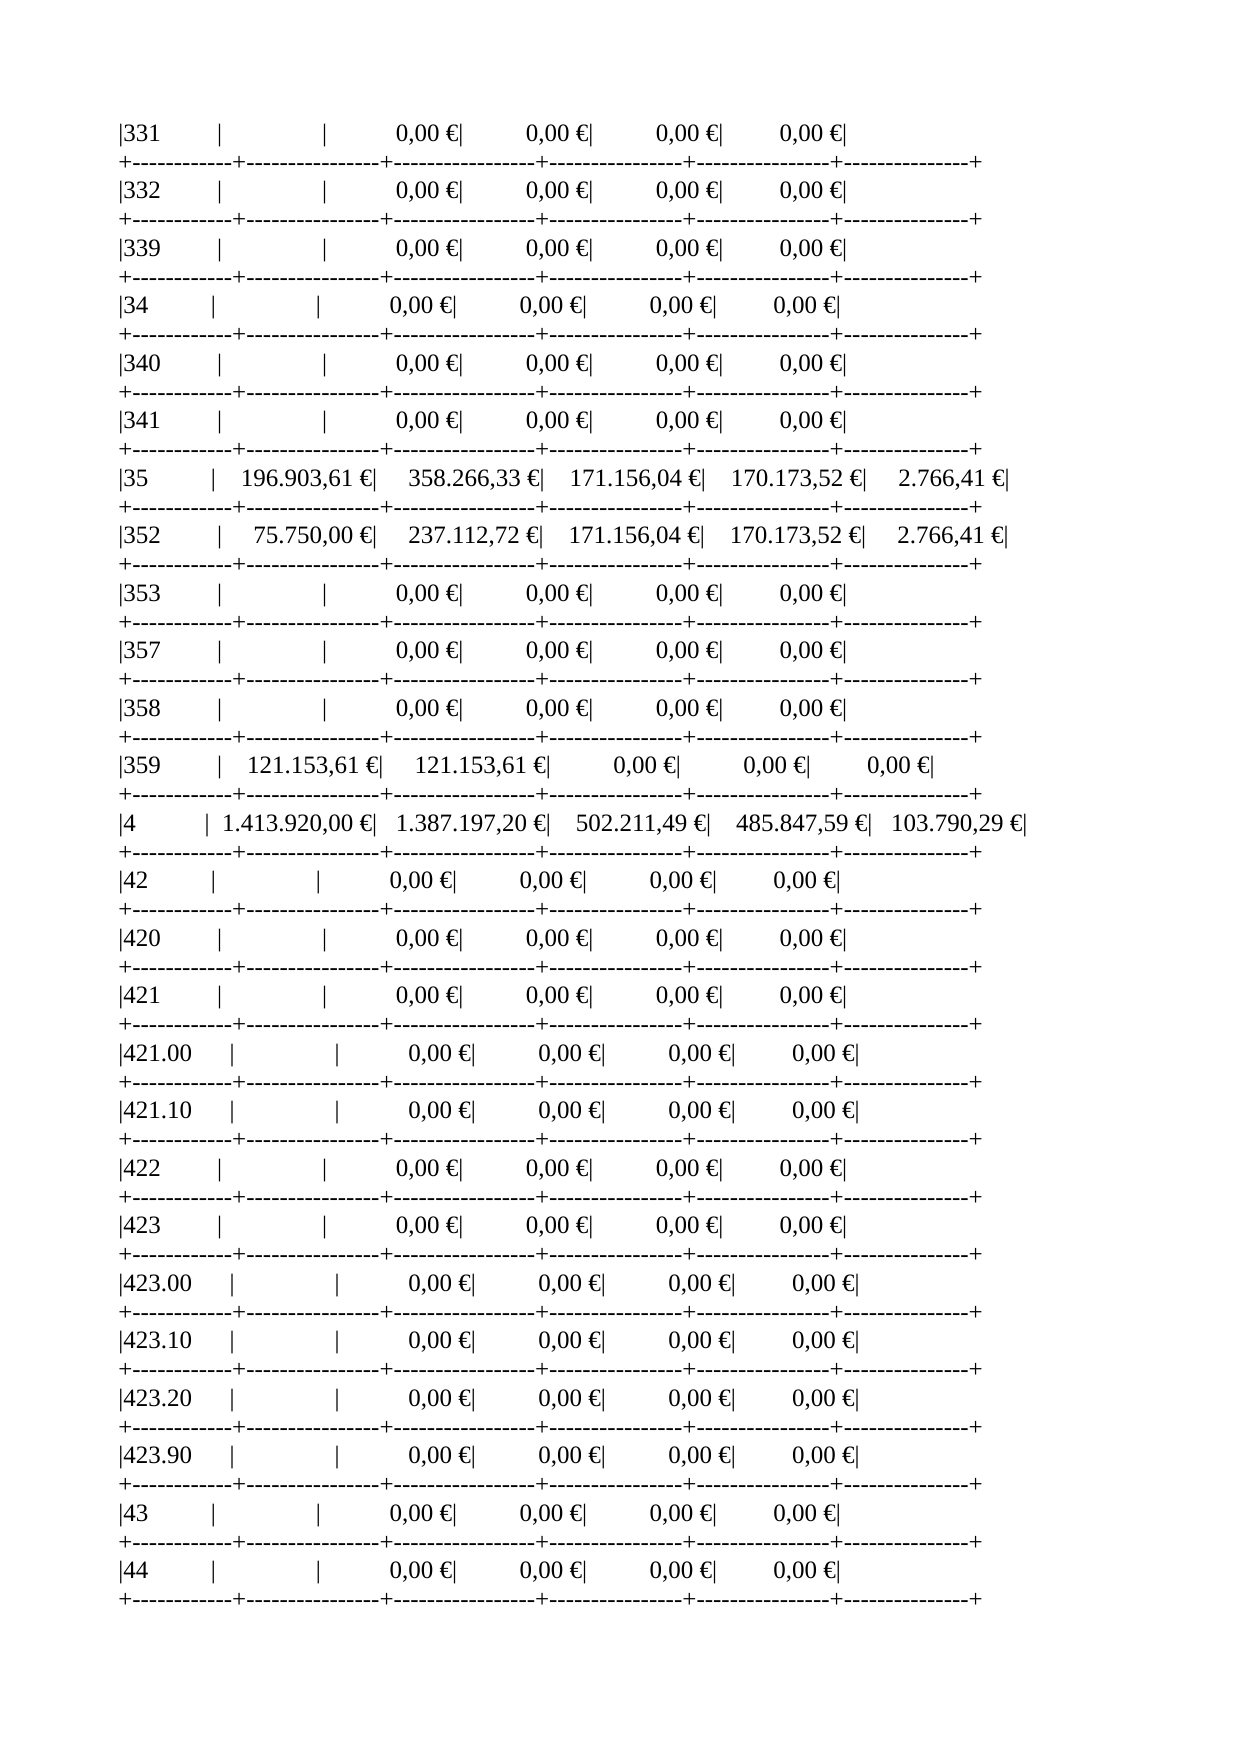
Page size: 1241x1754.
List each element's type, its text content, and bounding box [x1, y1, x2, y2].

text +------------+----------------+-----------------+----------------+----------------+---------------+ [118, 262, 1122, 291]
text |34 | | 0,00 €| 0,00 €| 0,00 €| 0,00 €| [118, 291, 1122, 319]
text |44 | | 0,00 €| 0,00 €| 0,00 €| 0,00 €| [118, 1556, 1122, 1584]
text +------------+----------------+-----------------+----------------+----------------+---------------+ [118, 607, 1122, 636]
text |352 | 75.750,00 €| 237.112,72 €| 171.156,04 €| 170.173,52 €| 2.766,41 €| [118, 521, 1122, 549]
text |353 | | 0,00 €| 0,00 €| 0,00 €| 0,00 €| [118, 578, 1122, 607]
text +------------+----------------+-----------------+----------------+----------------+---------------+ [118, 377, 1122, 406]
text |341 | | 0,00 €| 0,00 €| 0,00 €| 0,00 €| [118, 406, 1122, 434]
text |35 | 196.903,61 €| 358.266,33 €| 171.156,04 €| 170.173,52 €| 2.766,41 €| [118, 463, 1122, 492]
text +------------+----------------+-----------------+----------------+----------------+---------------+ [118, 549, 1122, 578]
text |331 | | 0,00 €| 0,00 €| 0,00 €| 0,00 €| [118, 118, 1122, 147]
text +------------+----------------+-----------------+----------------+----------------+---------------+ [118, 722, 1122, 751]
text |423.20 | | 0,00 €| 0,00 €| 0,00 €| 0,00 €| [118, 1383, 1122, 1412]
text +------------+----------------+-----------------+----------------+----------------+---------------+ [118, 1067, 1122, 1096]
text |420 | | 0,00 €| 0,00 €| 0,00 €| 0,00 €| [118, 923, 1122, 952]
text |358 | | 0,00 €| 0,00 €| 0,00 €| 0,00 €| [118, 693, 1122, 722]
text |423.90 | | 0,00 €| 0,00 €| 0,00 €| 0,00 €| [118, 1441, 1122, 1469]
text |357 | | 0,00 €| 0,00 €| 0,00 €| 0,00 €| [118, 636, 1122, 664]
text +------------+----------------+-----------------+----------------+----------------+---------------+ [118, 1239, 1122, 1268]
text |4 | 1.413.920,00 €| 1.387.197,20 €| 502.211,49 €| 485.847,59 €| 103.790,29 €| [118, 808, 1122, 837]
text |332 | | 0,00 €| 0,00 €| 0,00 €| 0,00 €| [118, 176, 1122, 204]
text +------------+----------------+-----------------+----------------+----------------+---------------+ [118, 1009, 1122, 1038]
text +------------+----------------+-----------------+----------------+----------------+---------------+ [118, 147, 1122, 176]
text +------------+----------------+-----------------+----------------+----------------+---------------+ [118, 837, 1122, 866]
text +------------+----------------+-----------------+----------------+----------------+---------------+ [118, 1354, 1122, 1383]
text |43 | | 0,00 €| 0,00 €| 0,00 €| 0,00 €| [118, 1498, 1122, 1527]
text |340 | | 0,00 €| 0,00 €| 0,00 €| 0,00 €| [118, 348, 1122, 377]
text |422 | | 0,00 €| 0,00 €| 0,00 €| 0,00 €| [118, 1153, 1122, 1182]
text +------------+----------------+-----------------+----------------+----------------+---------------+ [118, 952, 1122, 981]
text +------------+----------------+-----------------+----------------+----------------+---------------+ [118, 1527, 1122, 1556]
text |423.10 | | 0,00 €| 0,00 €| 0,00 €| 0,00 €| [118, 1326, 1122, 1354]
text +------------+----------------+-----------------+----------------+----------------+---------------+ [118, 204, 1122, 233]
text +------------+----------------+-----------------+----------------+----------------+---------------+ [118, 434, 1122, 463]
text |42 | | 0,00 €| 0,00 €| 0,00 €| 0,00 €| [118, 866, 1122, 894]
text +------------+----------------+-----------------+----------------+----------------+---------------+ [118, 894, 1122, 923]
text |421.10 | | 0,00 €| 0,00 €| 0,00 €| 0,00 €| [118, 1096, 1122, 1124]
text +------------+----------------+-----------------+----------------+----------------+---------------+ [118, 319, 1122, 348]
text |359 | 121.153,61 €| 121.153,61 €| 0,00 €| 0,00 €| 0,00 €| [118, 751, 1122, 779]
text |421 | | 0,00 €| 0,00 €| 0,00 €| 0,00 €| [118, 981, 1122, 1009]
text +------------+----------------+-----------------+----------------+----------------+---------------+ [118, 1469, 1122, 1498]
text +------------+----------------+-----------------+----------------+----------------+---------------+ [118, 1412, 1122, 1441]
text |339 | | 0,00 €| 0,00 €| 0,00 €| 0,00 €| [118, 233, 1122, 262]
text +------------+----------------+-----------------+----------------+----------------+---------------+ [118, 1182, 1122, 1211]
text +------------+----------------+-----------------+----------------+----------------+---------------+ [118, 1297, 1122, 1326]
text |423 | | 0,00 €| 0,00 €| 0,00 €| 0,00 €| [118, 1211, 1122, 1239]
text |421.00 | | 0,00 €| 0,00 €| 0,00 €| 0,00 €| [118, 1038, 1122, 1067]
text +------------+----------------+-----------------+----------------+----------------+---------------+ [118, 1124, 1122, 1153]
text +------------+----------------+-----------------+----------------+----------------+---------------+ [118, 1584, 1122, 1613]
text +------------+----------------+-----------------+----------------+----------------+---------------+ [118, 664, 1122, 693]
text +------------+----------------+-----------------+----------------+----------------+---------------+ [118, 779, 1122, 808]
text |423.00 | | 0,00 €| 0,00 €| 0,00 €| 0,00 €| [118, 1268, 1122, 1297]
text +------------+----------------+-----------------+----------------+----------------+---------------+ [118, 492, 1122, 521]
